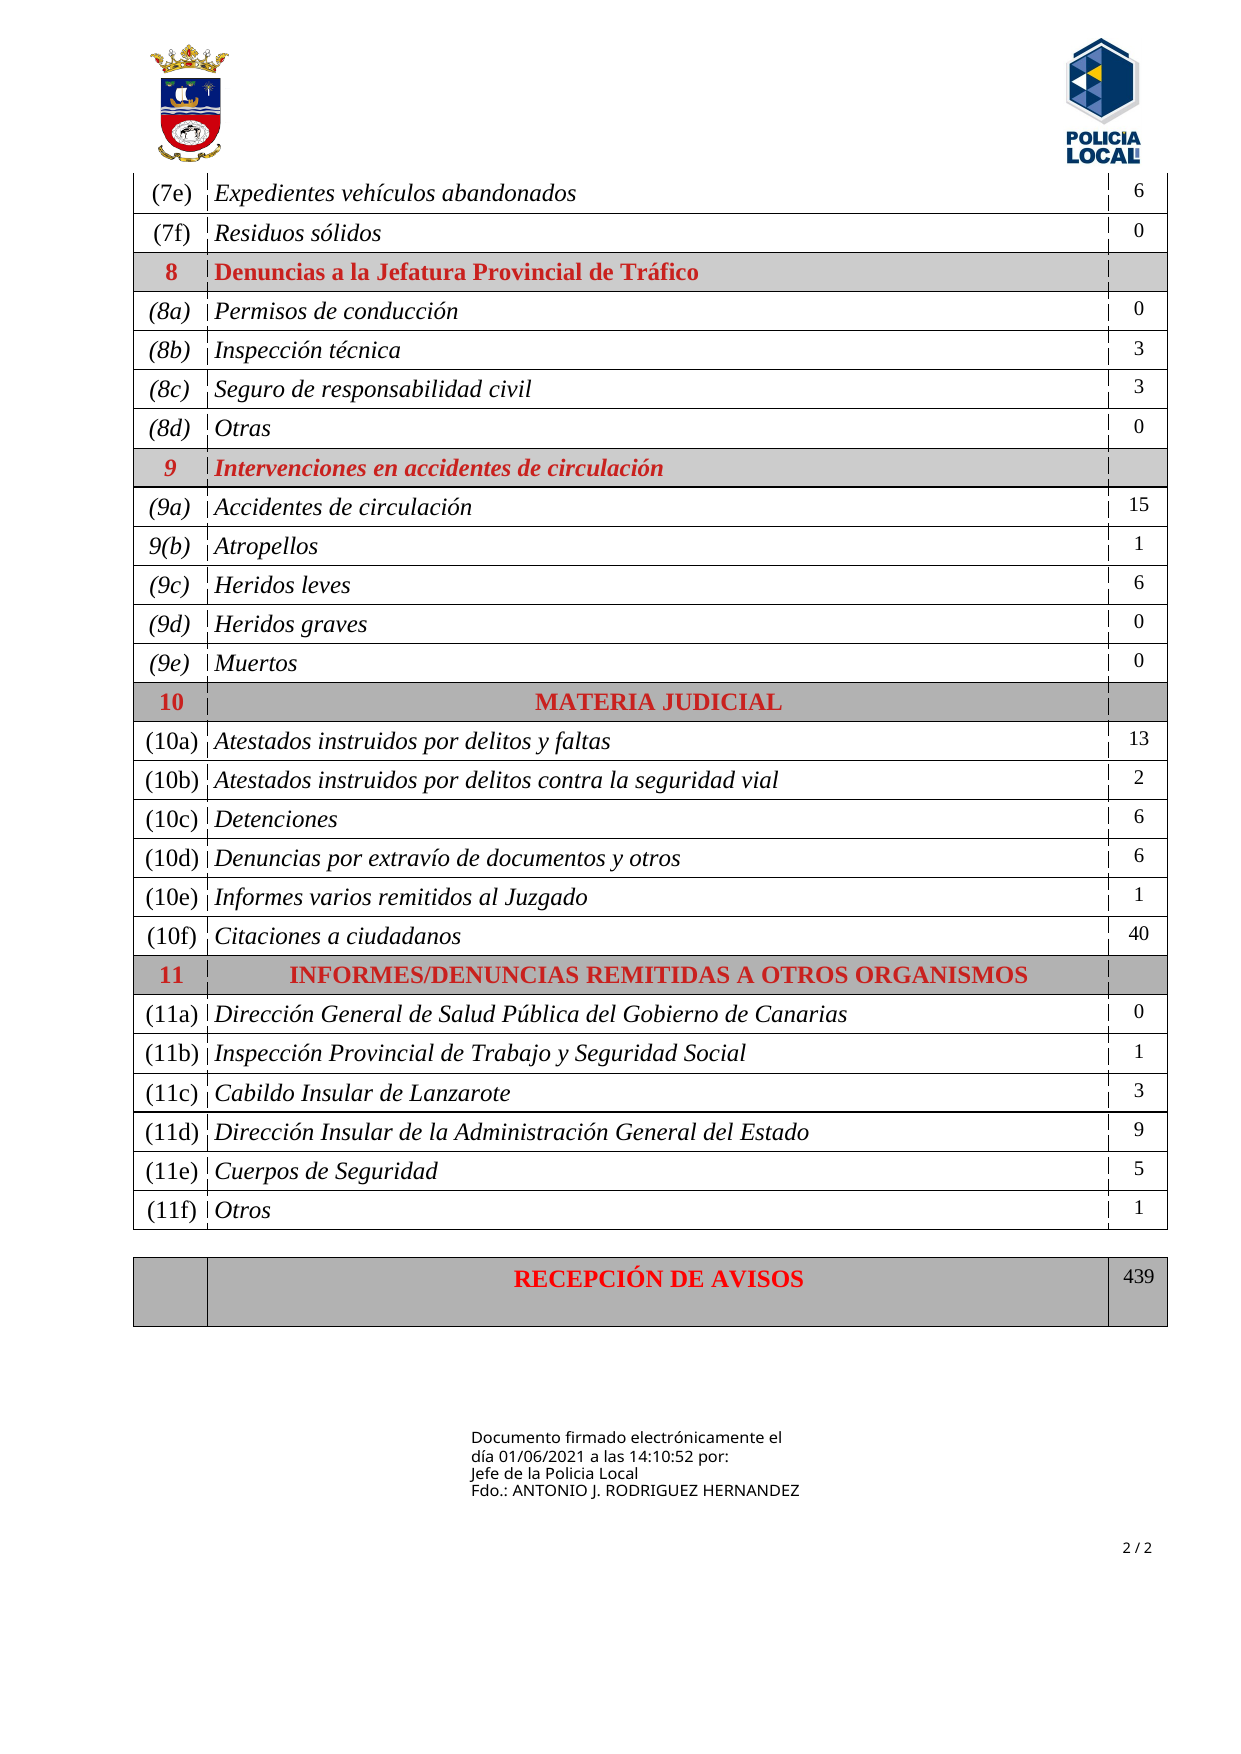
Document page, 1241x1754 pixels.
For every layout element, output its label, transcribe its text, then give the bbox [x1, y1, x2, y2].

table_cell (10b) [134, 761, 208, 799]
table_header 6 [1109, 173, 1167, 213]
table_cell Atestados instruidos por delitos contra la seguridad vial [208, 761, 1109, 799]
table_cell Muertos [208, 644, 1109, 682]
table_cell (9d) [134, 605, 208, 643]
table_cell [1109, 449, 1167, 486]
text Jefe de la Policia Local [471, 1467, 1180, 1482]
table_cell (11f) [134, 1191, 208, 1229]
table_cell [1109, 683, 1167, 721]
table_cell INFORMES/DENUNCIAS REMITIDAS A OTROS ORGANISMOS [208, 956, 1109, 994]
table_cell 0 [1109, 409, 1167, 447]
table_cell 0 [1109, 605, 1167, 643]
table_cell (10e) [134, 878, 208, 916]
table_cell 9 [1109, 1113, 1167, 1151]
table_cell 0 [1109, 292, 1167, 330]
text 2 / 2 [121, 1538, 1152, 1558]
table_cell 6 [1109, 839, 1167, 877]
table_cell 0 [1109, 644, 1167, 682]
table_cell (11b) [134, 1034, 208, 1072]
table_cell 9 [134, 449, 208, 486]
table_cell Denuncias por extravío de documentos y otros [208, 839, 1109, 877]
table_cell [1109, 253, 1167, 291]
table_cell (10f) [134, 917, 208, 955]
table_cell Denuncias a la Jefatura Provincial de Tráfico [208, 253, 1109, 291]
table_cell Atropellos [208, 527, 1109, 564]
table_header 439 [1109, 1258, 1167, 1326]
table_cell (9c) [134, 566, 208, 604]
table_cell 6 [1109, 566, 1167, 604]
table_cell Otras [208, 409, 1109, 447]
table_cell Inspección Provincial de Trabajo y Seguridad Social [208, 1034, 1109, 1072]
table_cell (8a) [134, 292, 208, 330]
table_cell (9a) [134, 488, 208, 526]
table_cell 13 [1109, 722, 1167, 760]
table_cell (11a) [134, 995, 208, 1033]
table_cell Citaciones a ciudadanos [208, 917, 1109, 955]
table_header Expedientes vehículos abandonados [208, 173, 1109, 213]
table_cell 0 [1109, 995, 1167, 1033]
table_cell MATERIA JUDICIAL [208, 683, 1109, 721]
table_cell (11e) [134, 1152, 208, 1189]
table_cell Inspección técnica [208, 331, 1109, 369]
table_cell 10 [134, 683, 208, 721]
table_cell (10d) [134, 839, 208, 877]
table_header RECEPCIÓN DE AVISOS [208, 1258, 1108, 1326]
table_cell Permisos de conducción [208, 292, 1109, 330]
table_cell 1 [1109, 527, 1167, 564]
table_cell Informes varios remitidos al Juzgado [208, 878, 1109, 916]
table_cell 5 [1109, 1152, 1167, 1189]
table_cell Cabildo Insular de Lanzarote [208, 1074, 1109, 1111]
table_cell Heridos graves [208, 605, 1109, 643]
text Documento firmado electrónicamente el día 01/06/2021 a las 14:10:52 por: [471, 1428, 790, 1467]
table_cell 9(b) [134, 527, 208, 564]
table_cell (9e) [134, 644, 208, 682]
table_cell Seguro de responsabilidad civil [208, 370, 1109, 408]
table_cell Detenciones [208, 800, 1109, 838]
table_cell Otros [208, 1191, 1109, 1229]
table_cell 2 [1109, 761, 1167, 799]
table_cell 11 [134, 956, 208, 994]
table_cell 1 [1109, 1034, 1167, 1072]
table_cell Dirección Insular de la Administración General del Estado [208, 1113, 1109, 1151]
table_cell Dirección General de Salud Pública del Gobierno de Canarias [208, 995, 1109, 1033]
table_cell Intervenciones en accidentes de circulación [208, 449, 1109, 486]
table_cell Cuerpos de Seguridad [208, 1152, 1109, 1189]
table_cell Accidentes de circulación [208, 488, 1109, 526]
text Fdo.: ANTONIO J. RODRIGUEZ HERNANDEZ [471, 1482, 1180, 1500]
table_cell 3 [1109, 370, 1167, 408]
table_cell (10a) [134, 722, 208, 760]
table_cell Atestados instruidos por delitos y faltas [208, 722, 1109, 760]
table_cell 1 [1109, 878, 1167, 916]
table_cell (7f) [134, 214, 208, 252]
table_cell (8c) [134, 370, 208, 408]
table_cell 1 [1109, 1191, 1167, 1229]
table_cell 0 [1109, 214, 1167, 252]
table_cell 3 [1109, 1074, 1167, 1111]
table_cell 3 [1109, 331, 1167, 369]
table_cell 40 [1109, 917, 1167, 955]
table_cell [1109, 956, 1167, 994]
table_cell 8 [134, 253, 208, 291]
table_header (7e) [134, 173, 208, 213]
table_cell (8d) [134, 409, 208, 447]
table_cell 15 [1109, 488, 1167, 526]
table_cell Residuos sólidos [208, 214, 1109, 252]
table_cell 6 [1109, 800, 1167, 838]
table_cell (11c) [134, 1074, 208, 1111]
table_cell (10c) [134, 800, 208, 838]
table_cell (11d) [134, 1113, 208, 1151]
table_cell (8b) [134, 331, 208, 369]
table_cell Heridos leves [208, 566, 1109, 604]
table_header [134, 1258, 207, 1326]
